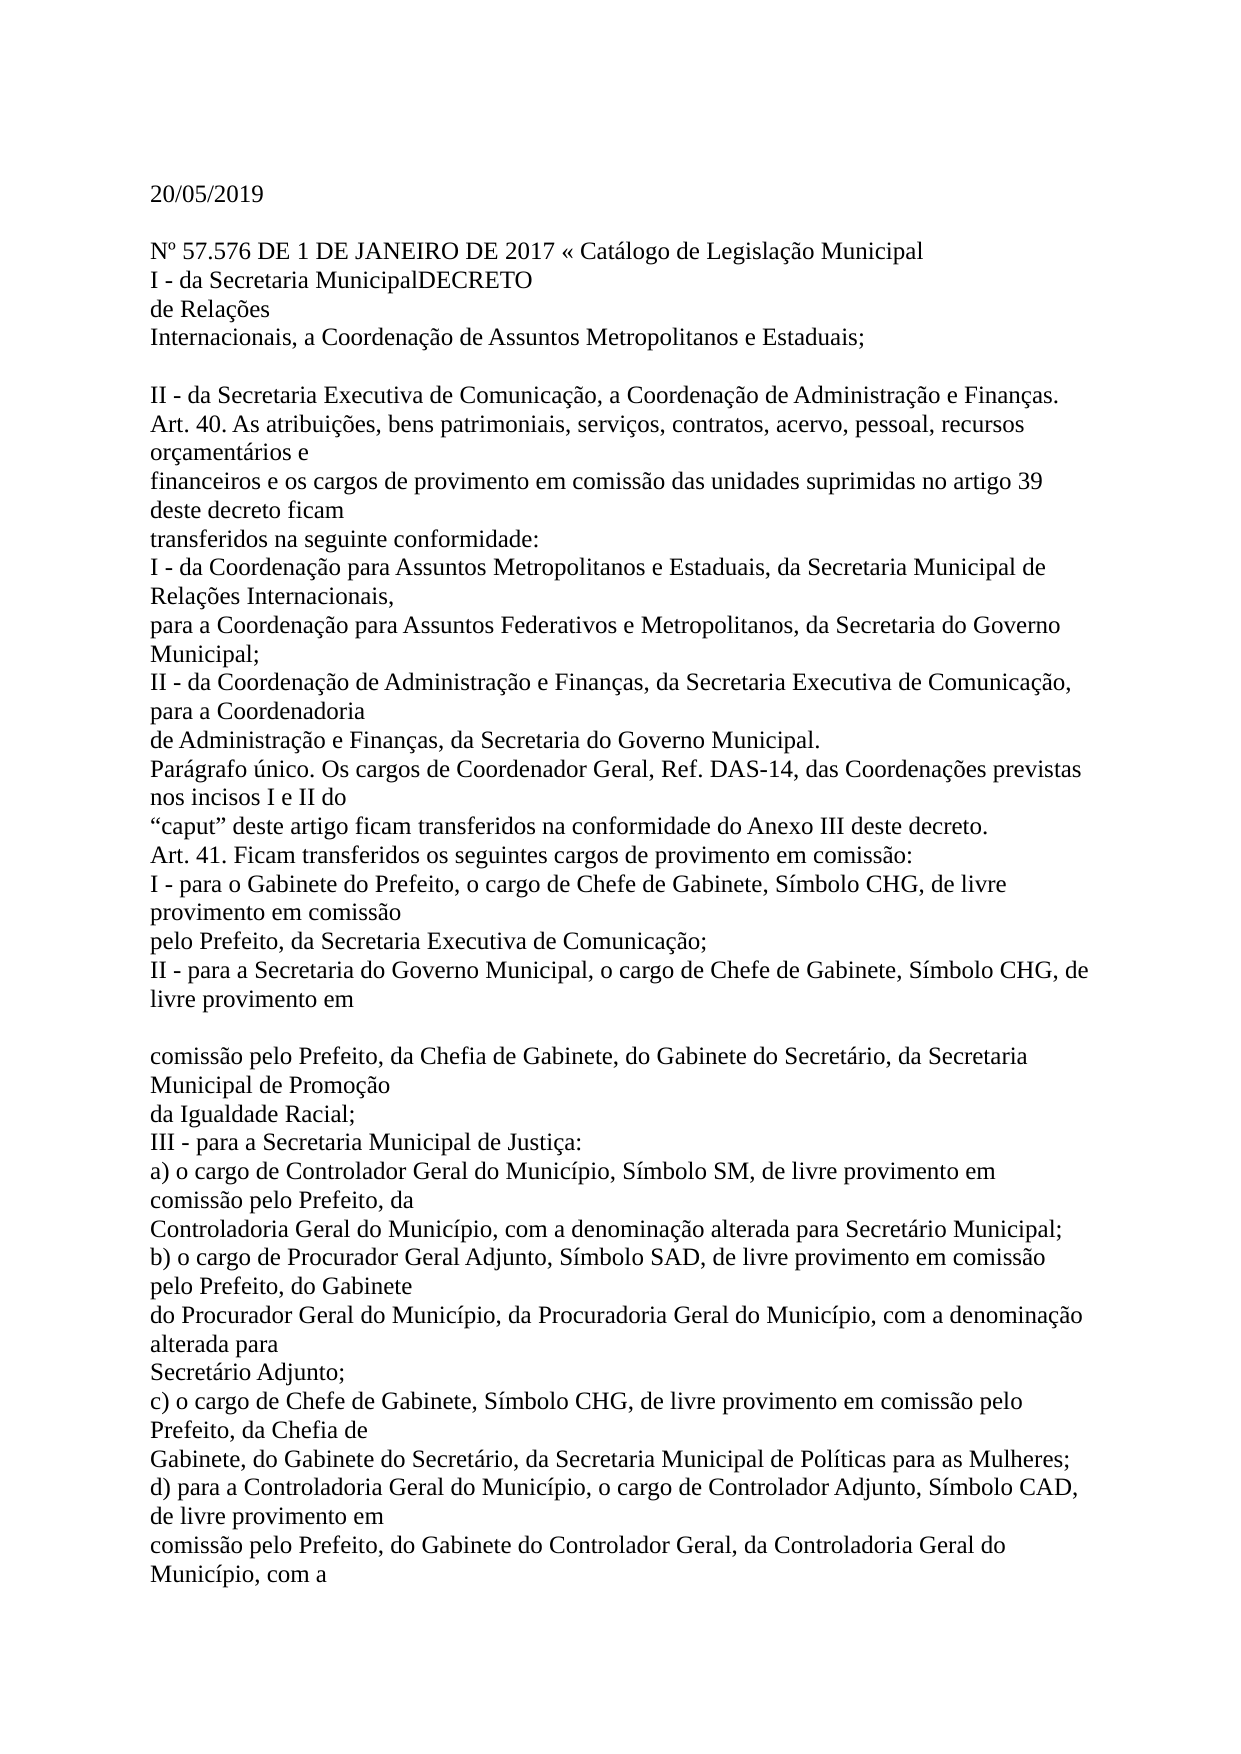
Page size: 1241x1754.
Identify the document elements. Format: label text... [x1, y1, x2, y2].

text 20/05/2019 [150, 179, 1090, 207]
text II - da Secretaria Executiva de Comunicação, a Coordenação de Administração e Finanças. [150, 380, 1090, 409]
text de Relações [150, 294, 1090, 322]
text financeiros e os cargos de provimento em comissão das unidades suprimidas no artigo 39 deste decreto ficam [150, 466, 1090, 524]
text Secretário Adjunto; [150, 1357, 1090, 1386]
text comissão pelo Prefeito, do Gabinete do Controlador Geral, da Controladoria Geral do Município, com a [150, 1530, 1090, 1587]
text II - da Coordenação de Administração e Finanças, da Secretaria Executiva de Comunicação, para a Coordenadoria [150, 667, 1090, 725]
text para a Coordenação para Assuntos Federativos e Metropolitanos, da Secretaria do Governo Municipal; [150, 610, 1090, 667]
text Gabinete, do Gabinete do Secretário, da Secretaria Municipal de Políticas para as Mulheres; [150, 1444, 1090, 1472]
text comissão pelo Prefeito, da Chefia de Gabinete, do Gabinete do Secretário, da Secretaria Municipal de Promoção [150, 1041, 1090, 1099]
text I - da Secretaria MunicipalDECRETO [150, 265, 1090, 294]
text Internacionais, a Coordenação de Assuntos Metropolitanos e Estaduais; [150, 322, 1090, 351]
text II - para a Secretaria do Governo Municipal, o cargo de Chefe de Gabinete, Símbolo CHG, de livre provimento em [150, 955, 1090, 1012]
text pelo Prefeito, da Secretaria Executiva de Comunicação; [150, 926, 1090, 955]
text III - para a Secretaria Municipal de Justiça: [150, 1127, 1090, 1156]
text Controladoria Geral do Município, com a denominação alterada para Secretário Municipal; [150, 1214, 1090, 1242]
text do Procurador Geral do Município, da Procuradoria Geral do Município, com a denominação alterada para [150, 1300, 1090, 1357]
text Art. 41. Ficam transferidos os seguintes cargos de provimento em comissão: [150, 840, 1090, 869]
text I - da Coordenação para Assuntos Metropolitanos e Estaduais, da Secretaria Municipal de Relações Internacionais, [150, 552, 1090, 610]
text Parágrafo único. Os cargos de Coordenador Geral, Ref. DAS-14, das Coordenações previstas nos incisos I e II do [150, 754, 1090, 811]
text b) o cargo de Procurador Geral Adjunto, Símbolo SAD, de livre provimento em comissão pelo Prefeito, do Gabinete [150, 1242, 1090, 1300]
text Art. 40. As atribuições, bens patrimoniais, serviços, contratos, acervo, pessoal, recursos orçamentários e [150, 409, 1090, 466]
text da Igualdade Racial; [150, 1099, 1090, 1127]
text I - para o Gabinete do Prefeito, o cargo de Chefe de Gabinete, Símbolo CHG, de livre provimento em comissão [150, 869, 1090, 926]
text Nº 57.576 DE 1 DE JANEIRO DE 2017 « Catálogo de Legislação Municipal [150, 236, 1090, 265]
text d) para a Controladoria Geral do Município, o cargo de Controlador Adjunto, Símbolo CAD, de livre provimento em [150, 1472, 1090, 1530]
text “caput” deste artigo ficam transferidos na conformidade do Anexo III deste decreto. [150, 811, 1090, 840]
text c) o cargo de Chefe de Gabinete, Símbolo CHG, de livre provimento em comissão pelo Prefeito, da Chefia de [150, 1386, 1090, 1444]
text de Administração e Finanças, da Secretaria do Governo Municipal. [150, 725, 1090, 754]
text a) o cargo de Controlador Geral do Município, Símbolo SM, de livre provimento em comissão pelo Prefeito, da [150, 1156, 1090, 1214]
text transferidos na seguinte conformidade: [150, 524, 1090, 552]
